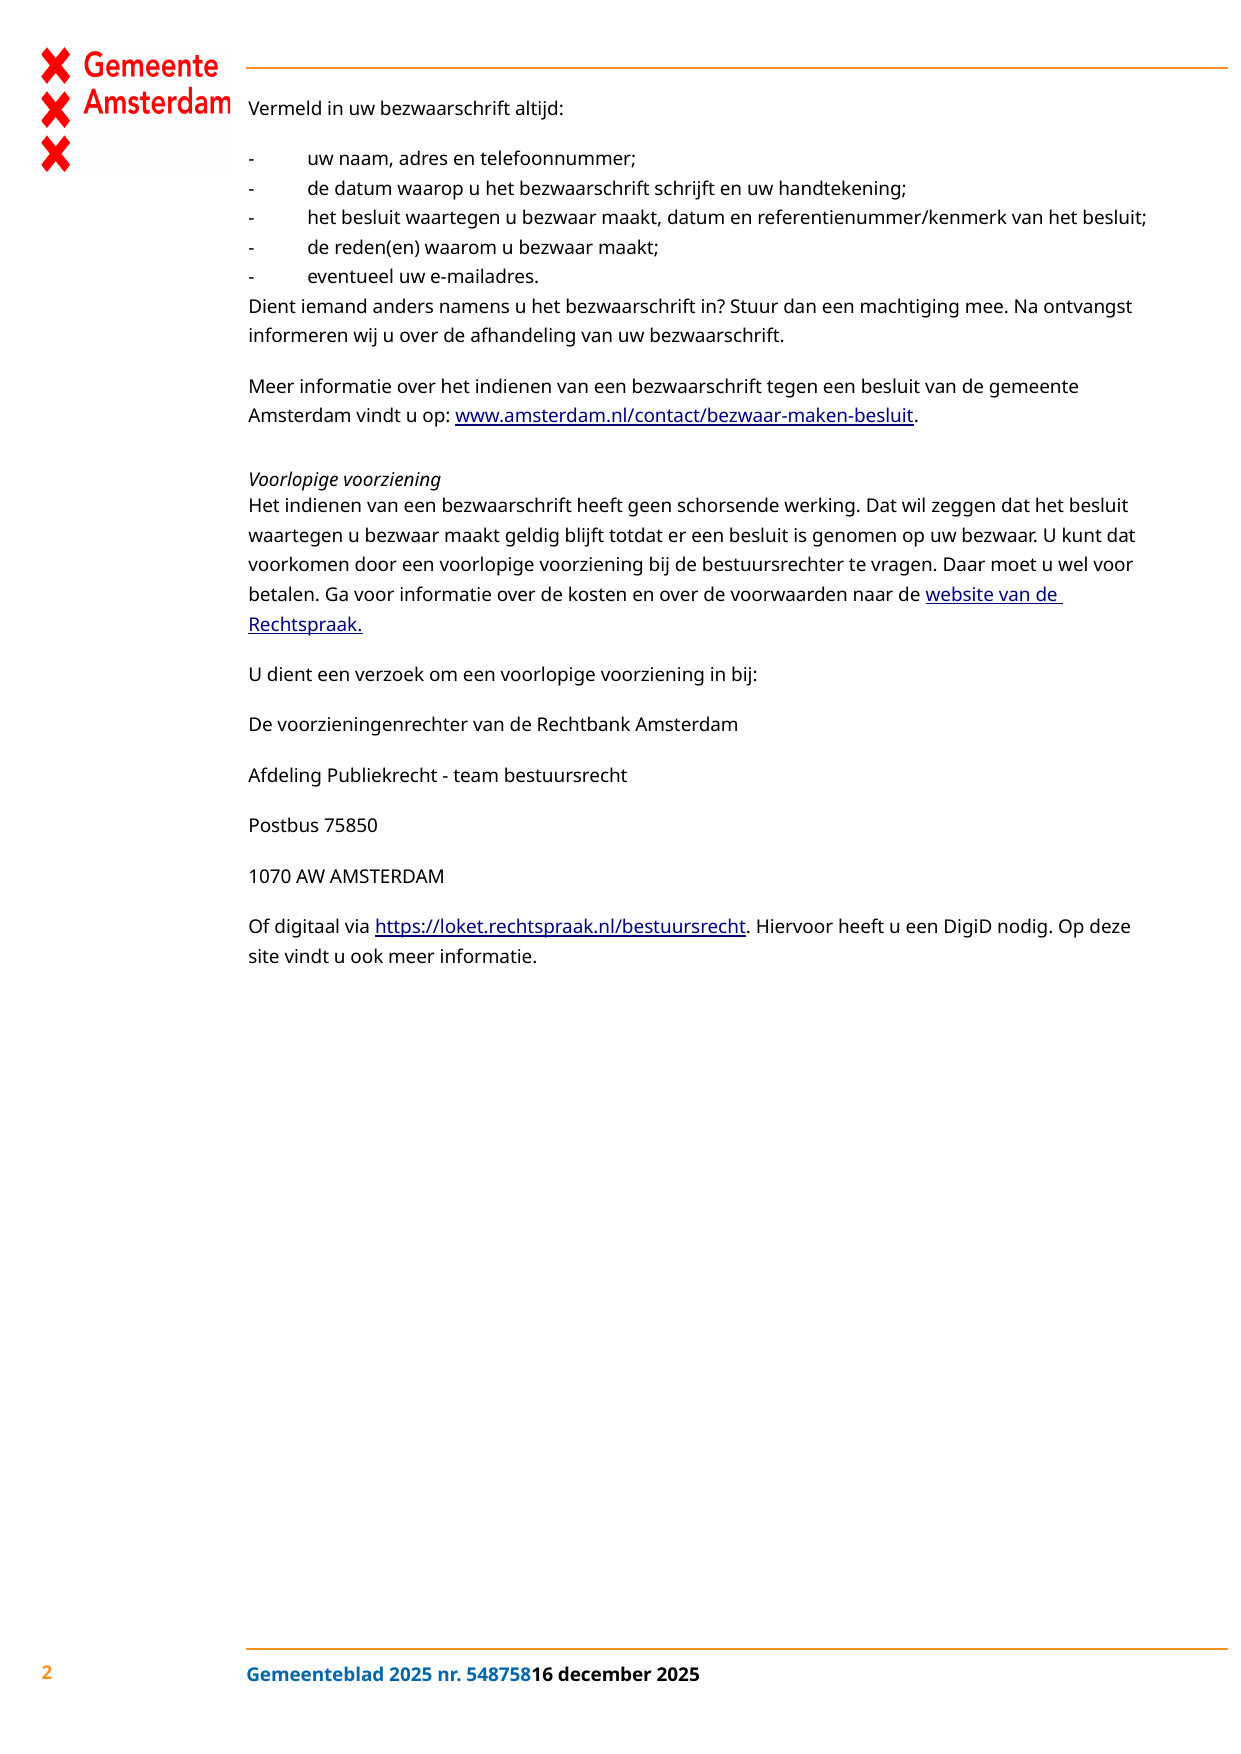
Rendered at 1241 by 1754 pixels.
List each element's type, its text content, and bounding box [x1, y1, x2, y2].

text Vermeld in uw bezwaarschrift altijd: [248, 95, 1152, 121]
list eventueel uw e-mailadres. [248, 263, 1152, 289]
text Het indienen van een bezwaarschrift heeft geen schorsende werking. Dat wil zeggen dat het besluit waartegen u bezwaar maakt geldig blijft totdat er een besluit is genomen op uw bezwaar. U kunt dat voorkomen door een voorlopige voorziening bij de bestuursrechter te vragen. Daar moet u wel voor betalen. Ga voor informatie over de kosten en over de voorwaarden naar de website van de Rechtspraak. [248, 492, 1152, 636]
list uw naam, adres en telefoonnummer; [248, 145, 1152, 171]
text Dient iemand anders namens u het bezwaarschrift in? Stuur dan een machtiging mee. Na ontvangst informeren wij u over de afhandeling van uw bezwaarschrift. [248, 293, 1152, 348]
text 1070 AW AMSTERDAM [248, 863, 1152, 888]
text U dient een verzoek om een voorlopige voorziening in bij: [248, 661, 1152, 687]
list de datum waarop u het bezwaarschrift schrijft en uw handtekening; [248, 175, 1152, 201]
text Voorlopige voorziening [248, 467, 1152, 492]
picture [41, 47, 231, 172]
text Afdeling Publiekrecht - team bestuursrecht [248, 762, 1152, 788]
text Postbus 75850 [248, 812, 1152, 838]
text Of digitaal via https://loket.rechtspraak.nl/bestuursrecht. Hiervoor heeft u een DigiD nodig. Op deze site vindt u ook meer informatie. [248, 913, 1152, 968]
text Meer informatie over het indienen van een bezwaarschrift tegen een besluit van de gemeente Amsterdam vindt u op: www.amsterdam.nl/contact/bezwaar-maken-besluit. [248, 373, 1152, 428]
list de reden(en) waarom u bezwaar maakt; [248, 234, 1152, 260]
text De voorzieningenrechter van de Rechtbank Amsterdam [248, 712, 1152, 737]
list het besluit waartegen u bezwaar maakt, datum en referentienummer/kenmerk van het besluit; [248, 204, 1152, 230]
